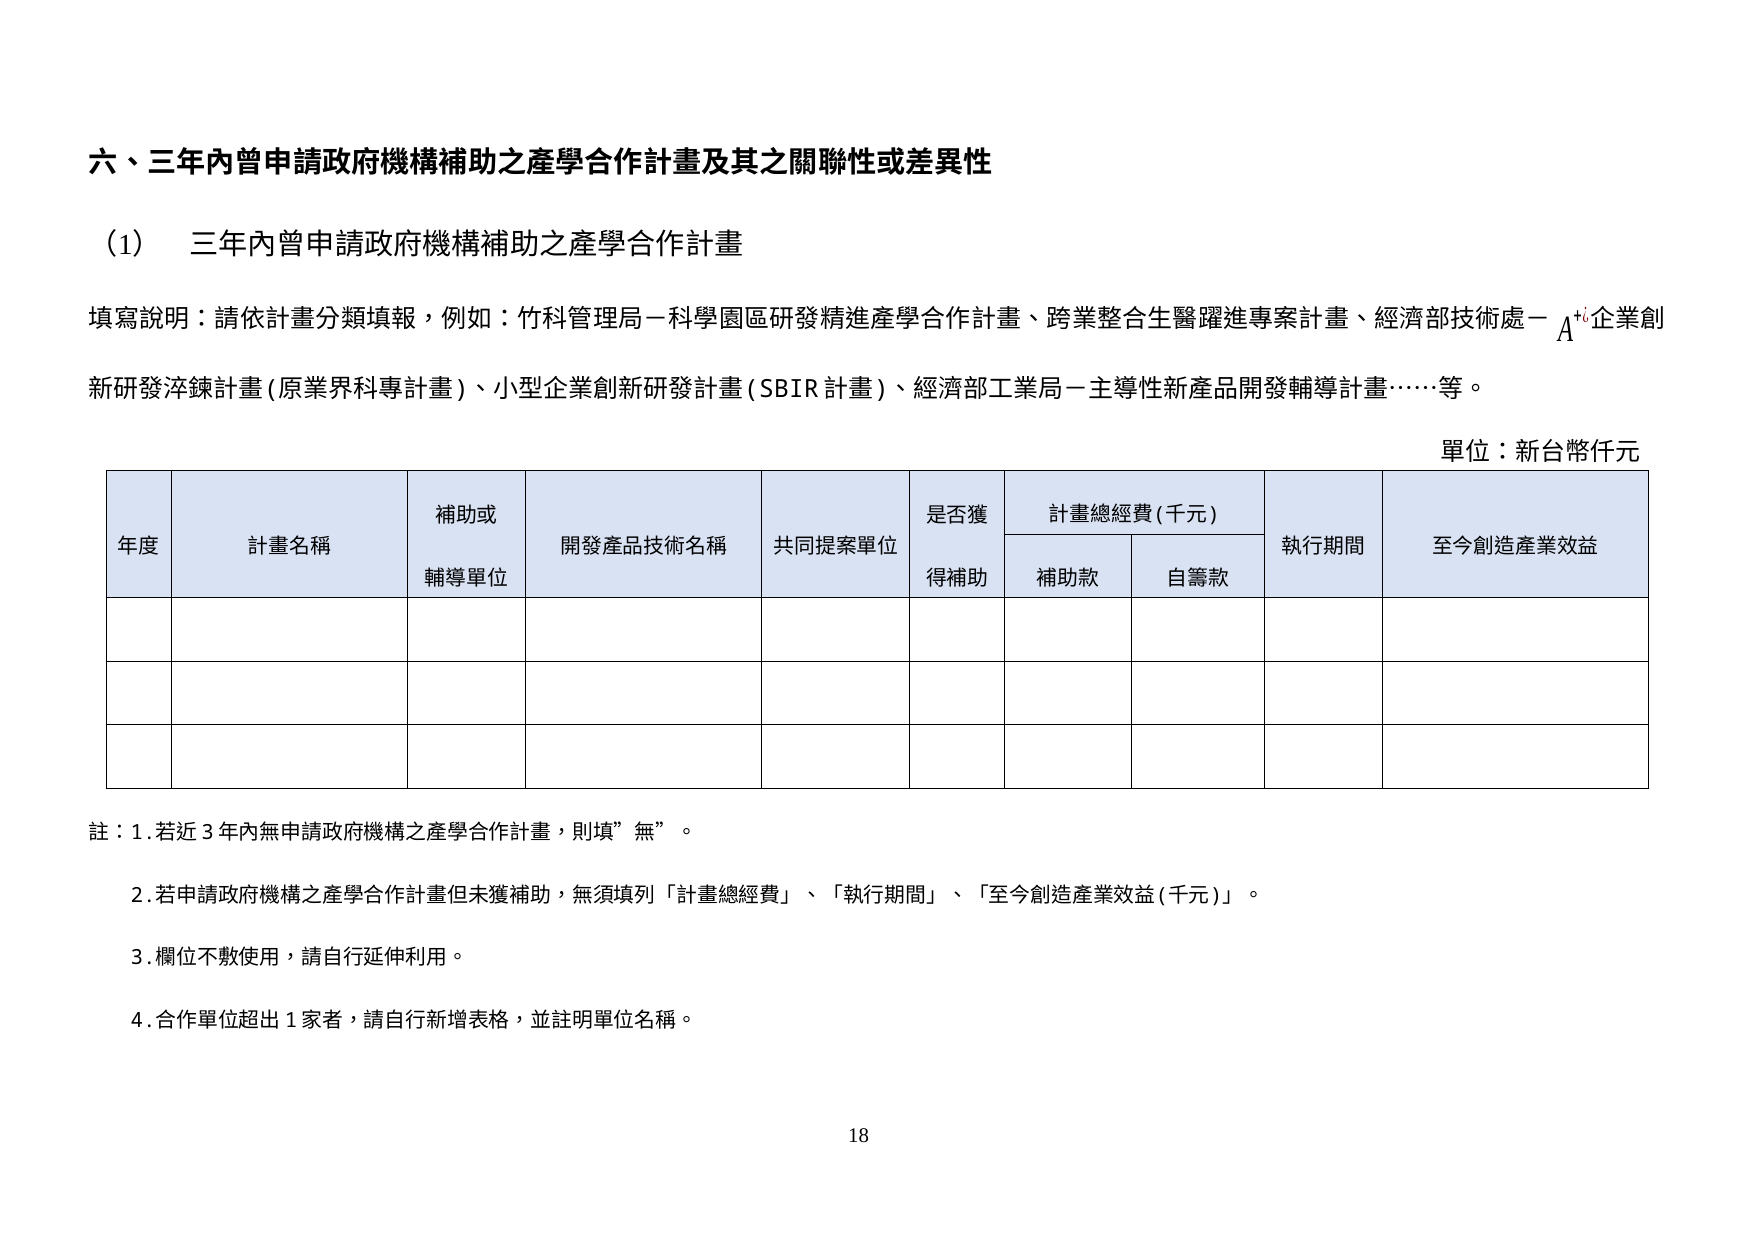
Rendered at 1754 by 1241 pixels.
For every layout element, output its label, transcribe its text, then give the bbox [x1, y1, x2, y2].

table_cell 自籌款 [1132, 535, 1264, 597]
text 4.合作單位超出1家者，請自行新增表格，並註明單位名稱。 [89, 976, 1665, 1039]
table_header 年度 [107, 471, 171, 597]
table_cell [1383, 598, 1648, 661]
table_cell [107, 598, 171, 661]
text 2.若申請政府機構之產學合作計畫但未獲補助，無須填列「計畫總經費」、「執行期間」、「至今創造產業效益(千元)」。 [89, 851, 1665, 914]
table_cell [1383, 725, 1648, 788]
table_header 計畫名稱 [172, 471, 407, 597]
table_cell [1265, 725, 1382, 788]
table_cell [762, 662, 909, 724]
text 填寫說明：請依計畫分類填報，例如：竹科管理局－科學園區研發精進產學合作計畫、跨業整合生醫躍進專案計畫、經濟部技術處－企業創新研發淬鍊計畫(原業界科專計畫)、小型企業創新研發計畫(SBIR計畫)、經濟部工業局－主導性新產品開發輔導計畫……等。 [89, 283, 1665, 408]
table_cell [762, 725, 909, 788]
table_cell [408, 725, 525, 788]
table_cell [910, 598, 1004, 661]
table_cell [526, 662, 761, 724]
table_cell 補助款 [1005, 535, 1131, 597]
table_cell [1132, 725, 1264, 788]
table_cell [910, 662, 1004, 724]
table_cell [1265, 662, 1382, 724]
table_header 是否獲 得補助 [910, 471, 1004, 597]
table_cell [1265, 598, 1382, 661]
table_header 共同提案單位 [762, 471, 909, 597]
table_header 補助或 輔導單位 [408, 471, 525, 597]
table_cell [107, 662, 171, 724]
table_cell [172, 662, 407, 724]
table_cell [526, 725, 761, 788]
table_cell [1005, 662, 1131, 724]
table_header 執行期間 [1265, 471, 1382, 597]
subtitle 六、三年內曾申請政府機構補助之產學合作計畫及其之關聯性或差異性 [89, 118, 1665, 181]
text 註：1.若近3年內無申請政府機構之產學合作計畫，則填”無”。 [89, 789, 1665, 851]
table_cell [1132, 662, 1264, 724]
table_cell [1005, 725, 1131, 788]
table_cell [910, 725, 1004, 788]
table_cell [1383, 662, 1648, 724]
table_cell [172, 725, 407, 788]
table_cell [526, 598, 761, 661]
table_cell [762, 598, 909, 661]
table_header 至今創造產業效益 [1383, 471, 1648, 597]
table_header 開發產品技術名稱 [526, 471, 761, 597]
table_cell [172, 598, 407, 661]
list 三年內曾申請政府機構補助之產學合作計畫 [89, 200, 1665, 263]
table_cell [408, 598, 525, 661]
text 3.欄位不敷使用，請自行延伸利用。 [89, 914, 1665, 976]
table_cell [107, 725, 171, 788]
text 單位：新台幣仟元 [89, 408, 1640, 470]
table_cell [408, 662, 525, 724]
table_cell [1132, 598, 1264, 661]
table_header 計畫總經費(千元) [1005, 471, 1264, 534]
table_cell [1005, 598, 1131, 661]
